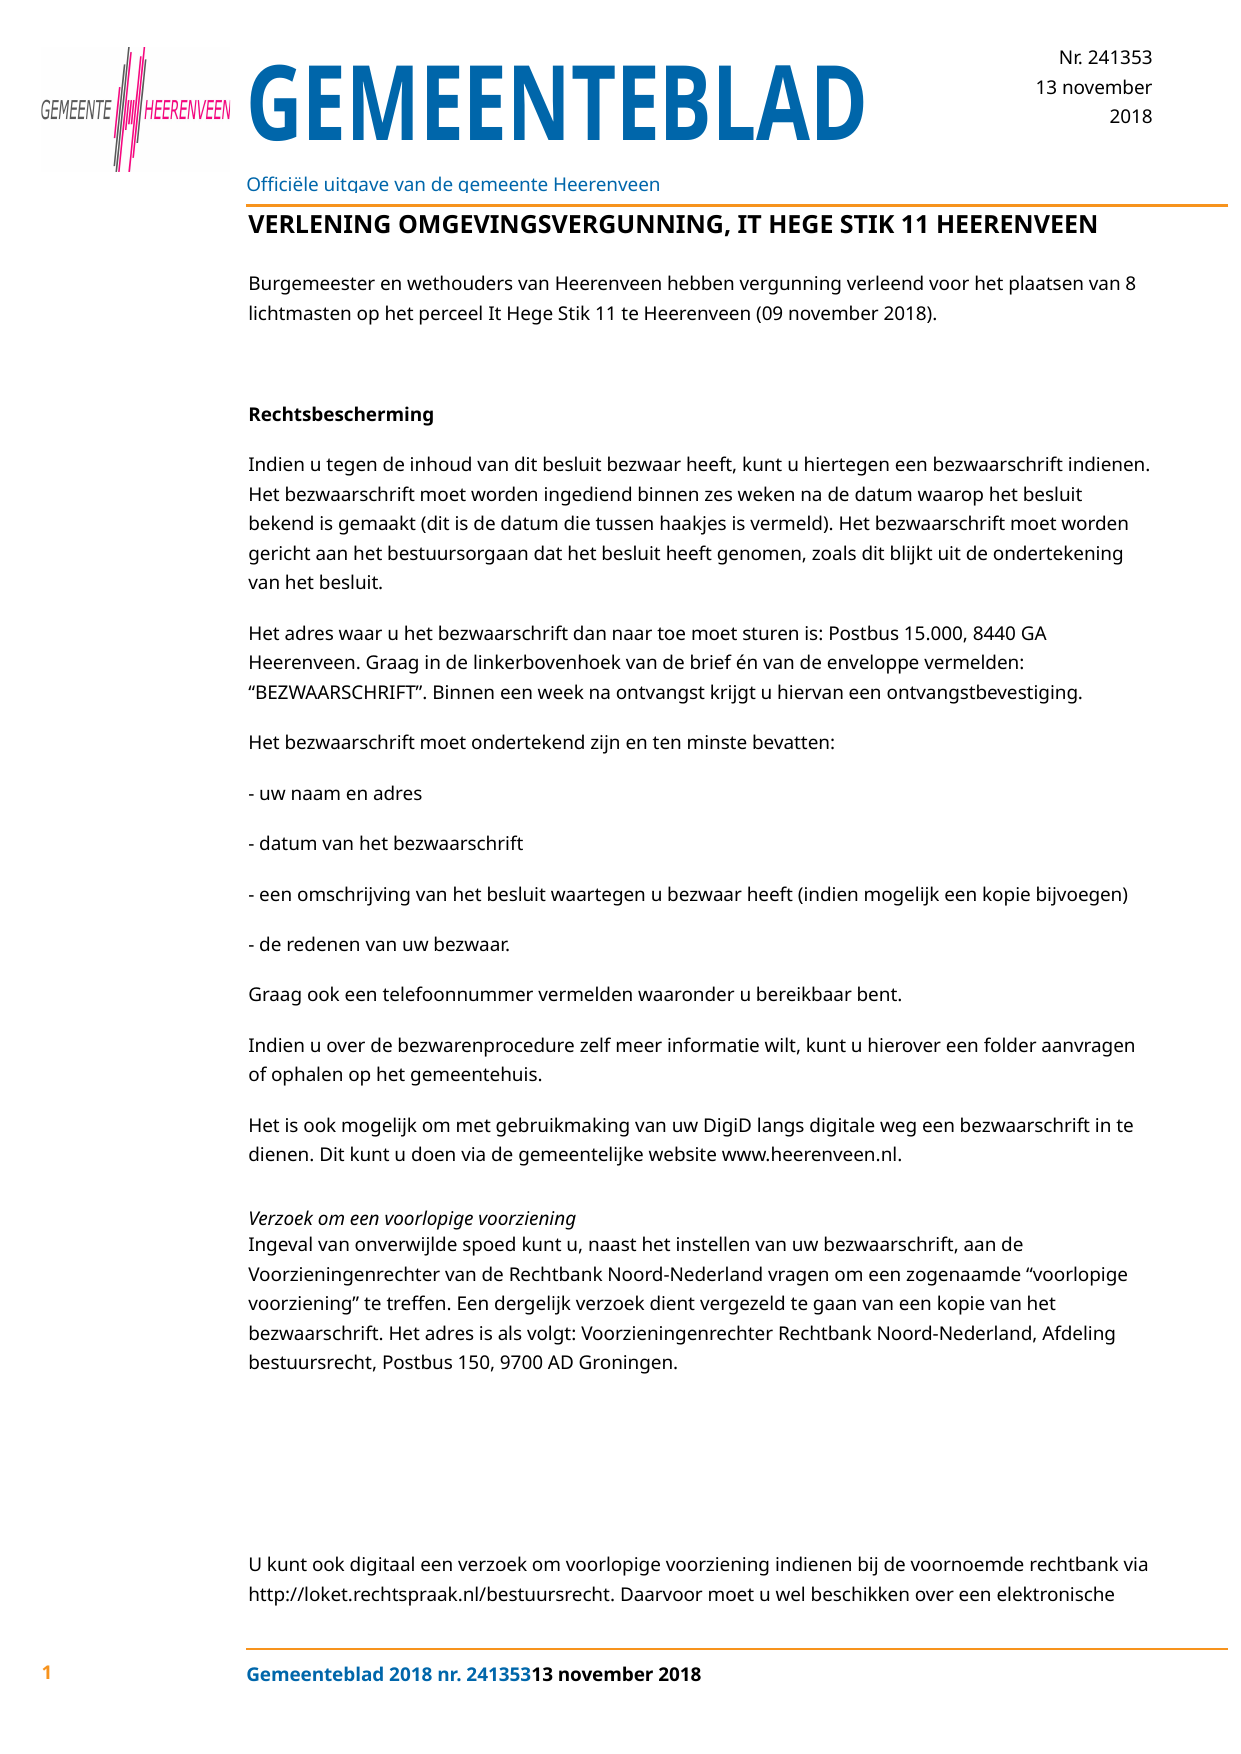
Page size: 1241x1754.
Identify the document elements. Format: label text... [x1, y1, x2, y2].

text VERLENING OMGEVINGSVERGUNNING, IT HEGE STIK 11 HEERENVEEN [248, 207, 1152, 241]
text Het is ook mogelijk om met gebruikmaking van uw DigiD langs digitale weg een bezwaarschrift in te dienen. Dit kunt u doen via de gemeentelijke website www.heerenveen.nl. [248, 1112, 1152, 1167]
text Het bezwaarschrift moet ondertekend zijn en ten minste bevatten: [248, 729, 1152, 755]
text - datum van het bezwaarschrift [248, 830, 1152, 856]
text U kunt ook digitaal een verzoek om voorlopige voorziening indienen bij de voornoemde rechtbank via http://loket.rechtspraak.nl/bestuursrecht. Daarvoor moet u wel beschikken over een elektronische [248, 1551, 1152, 1607]
text Indien u tegen de inhoud van dit besluit bezwaar heeft, kunt u hiertegen een bezwaarschrift indienen. Het bezwaarschrift moet worden ingediend binnen zes weken na de datum waarop het besluit bekend is gemaakt (dit is de datum die tussen haakjes is vermeld). Het bezwaarschrift moet worden gericht aan het bestuursorgaan dat het besluit heeft genomen, zoals dit blijkt uit de ondertekening van het besluit. [248, 451, 1152, 595]
text Graag ook een telefoonnummer vermelden waaronder u bereikbaar bent. [248, 982, 1152, 1007]
text - de redenen van uw bezwaar. [248, 931, 1152, 957]
text - uw naam en adres [248, 780, 1152, 806]
text Het adres waar u het bezwaarschrift dan naar toe moet sturen is: Postbus 15.000, 8440 GA Heerenveen. Graag in de linkerbovenhoek van de brief én van de enveloppe vermelden: “BEZWAARSCHRIFT”. Binnen een week na ontvangst krijgt u hiervan een ontvangstbevestiging. [248, 620, 1152, 705]
text - een omschrijving van het besluit waartegen u bezwaar heeft (indien mogelijk een kopie bijvoegen) [248, 881, 1152, 906]
text Ingeval van onverwijlde spoed kunt u, naast het instellen van uw bezwaarschrift, aan de Voorzieningenrechter van de Rechtbank Noord-Nederland vragen om een zogenaamde “voorlopige voorziening” te treffen. Een dergelijk verzoek dient vergezeld te gaan van een kopie van het bezwaarschrift. Het adres is als volgt: Voorzieningenrechter Rechtbank Noord-Nederland, Afdeling bestuursrecht, Postbus 150, 9700 AD Groningen. [248, 1231, 1152, 1375]
text Indien u over de bezwarenprocedure zelf meer informatie wilt, kunt u hierover een folder aanvragen of ophalen op het gemeentehuis. [248, 1032, 1152, 1087]
picture [41, 47, 231, 172]
text Verzoek om een voorlopige voorziening [248, 1206, 1152, 1231]
text Rechtsbescherming [248, 401, 1152, 426]
text Burgemeester en wethouders van Heerenveen hebben vergunning verleend voor het plaatsen van 8 lichtmasten op het perceel It Hege Stik 11 te Heerenveen (09 november 2018). [248, 270, 1152, 326]
